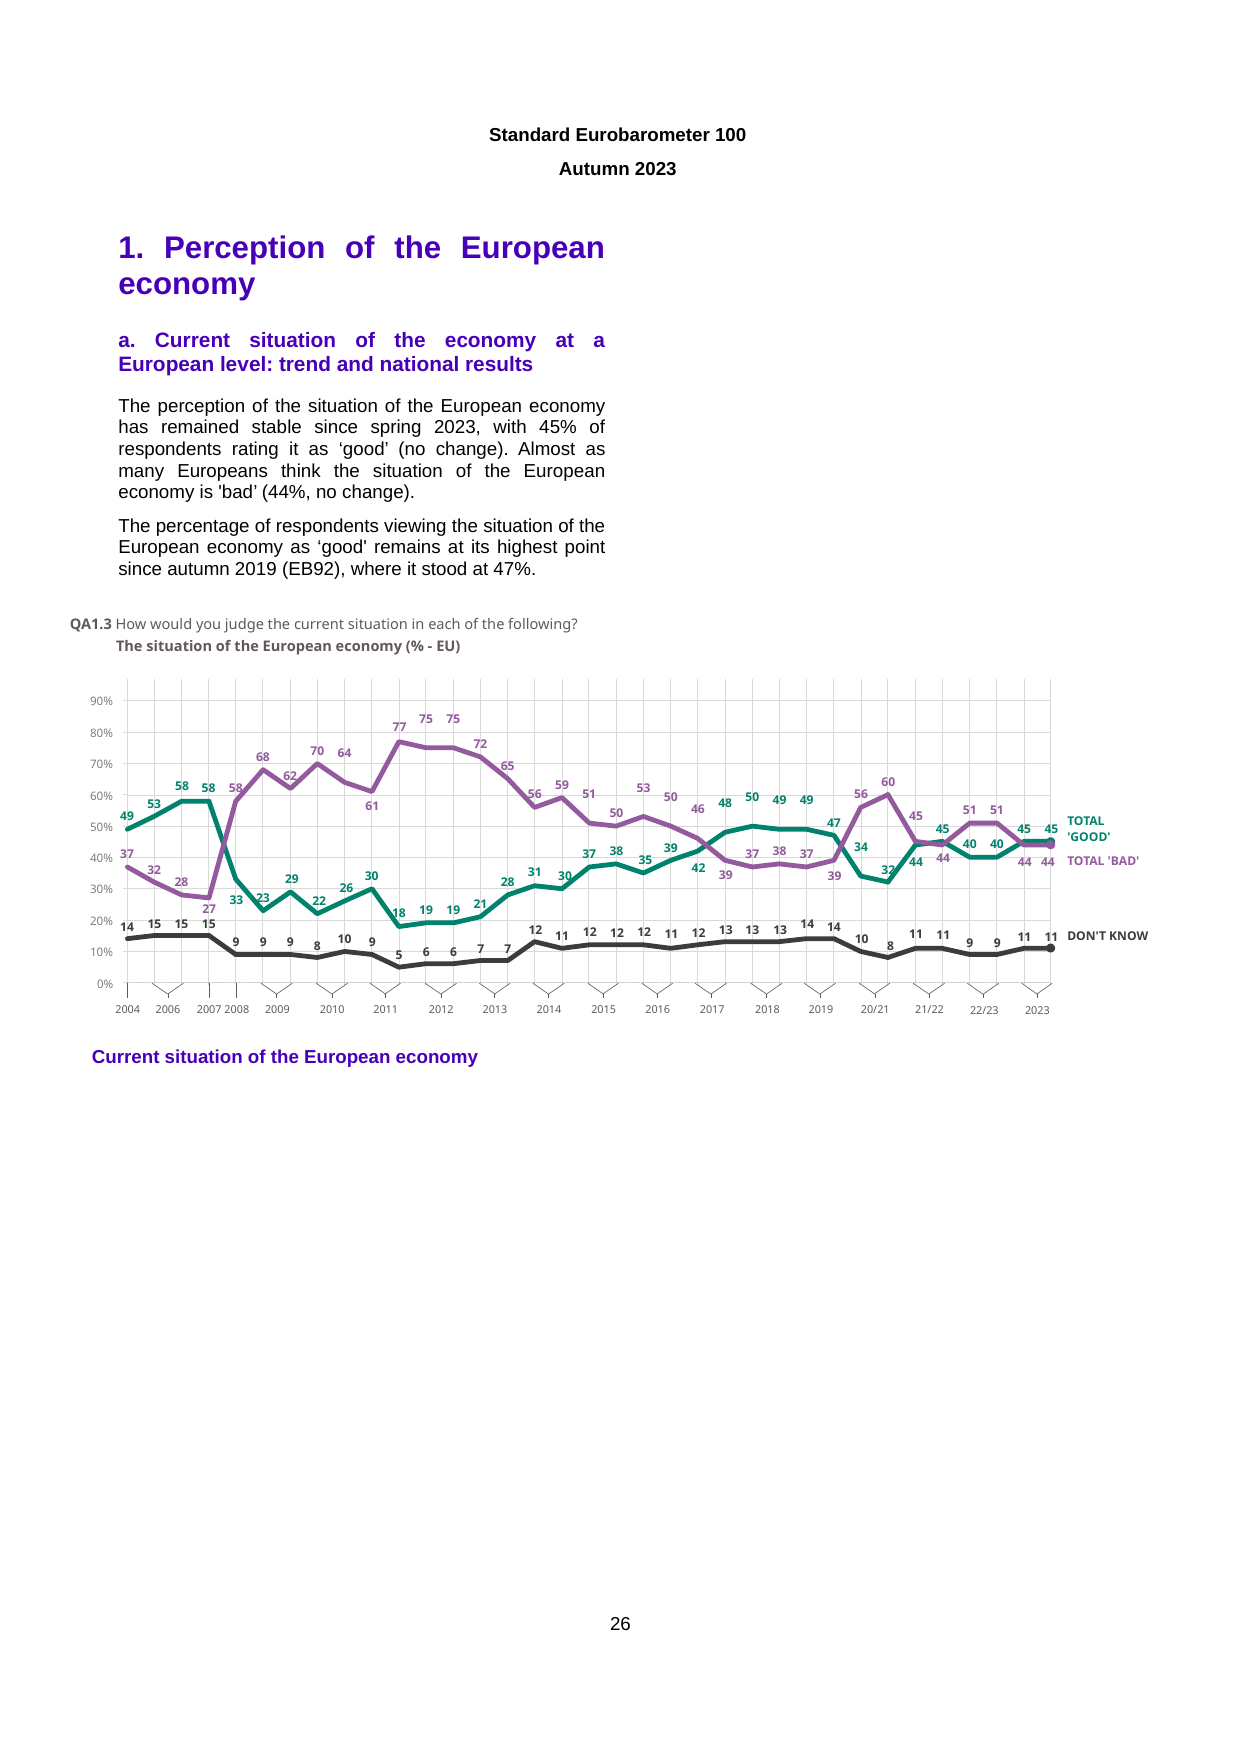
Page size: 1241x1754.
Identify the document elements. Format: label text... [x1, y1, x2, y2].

subtitle a. Current situation of the economy at a European level: trend and national results [118, 328, 605, 376]
text The perception of the situation of the European economy has remained stable since spring 2023, with 45% of respondents rating it as ‘good’ (no change). Almost as many Europeans think the situation of the European economy is 'bad’ (44%, no change). [118, 395, 605, 502]
text Current situation of the European economy [92, 1046, 1131, 1067]
subtitle 1. Perception of the European economy [118, 229, 605, 301]
text Current situation of the European economy [92, 627, 1131, 660]
text The percentage of respondents viewing the situation of the European economy as ‘good' remains at its highest point since autumn 2019 (EB92), where it stood at 47%. [118, 514, 605, 579]
